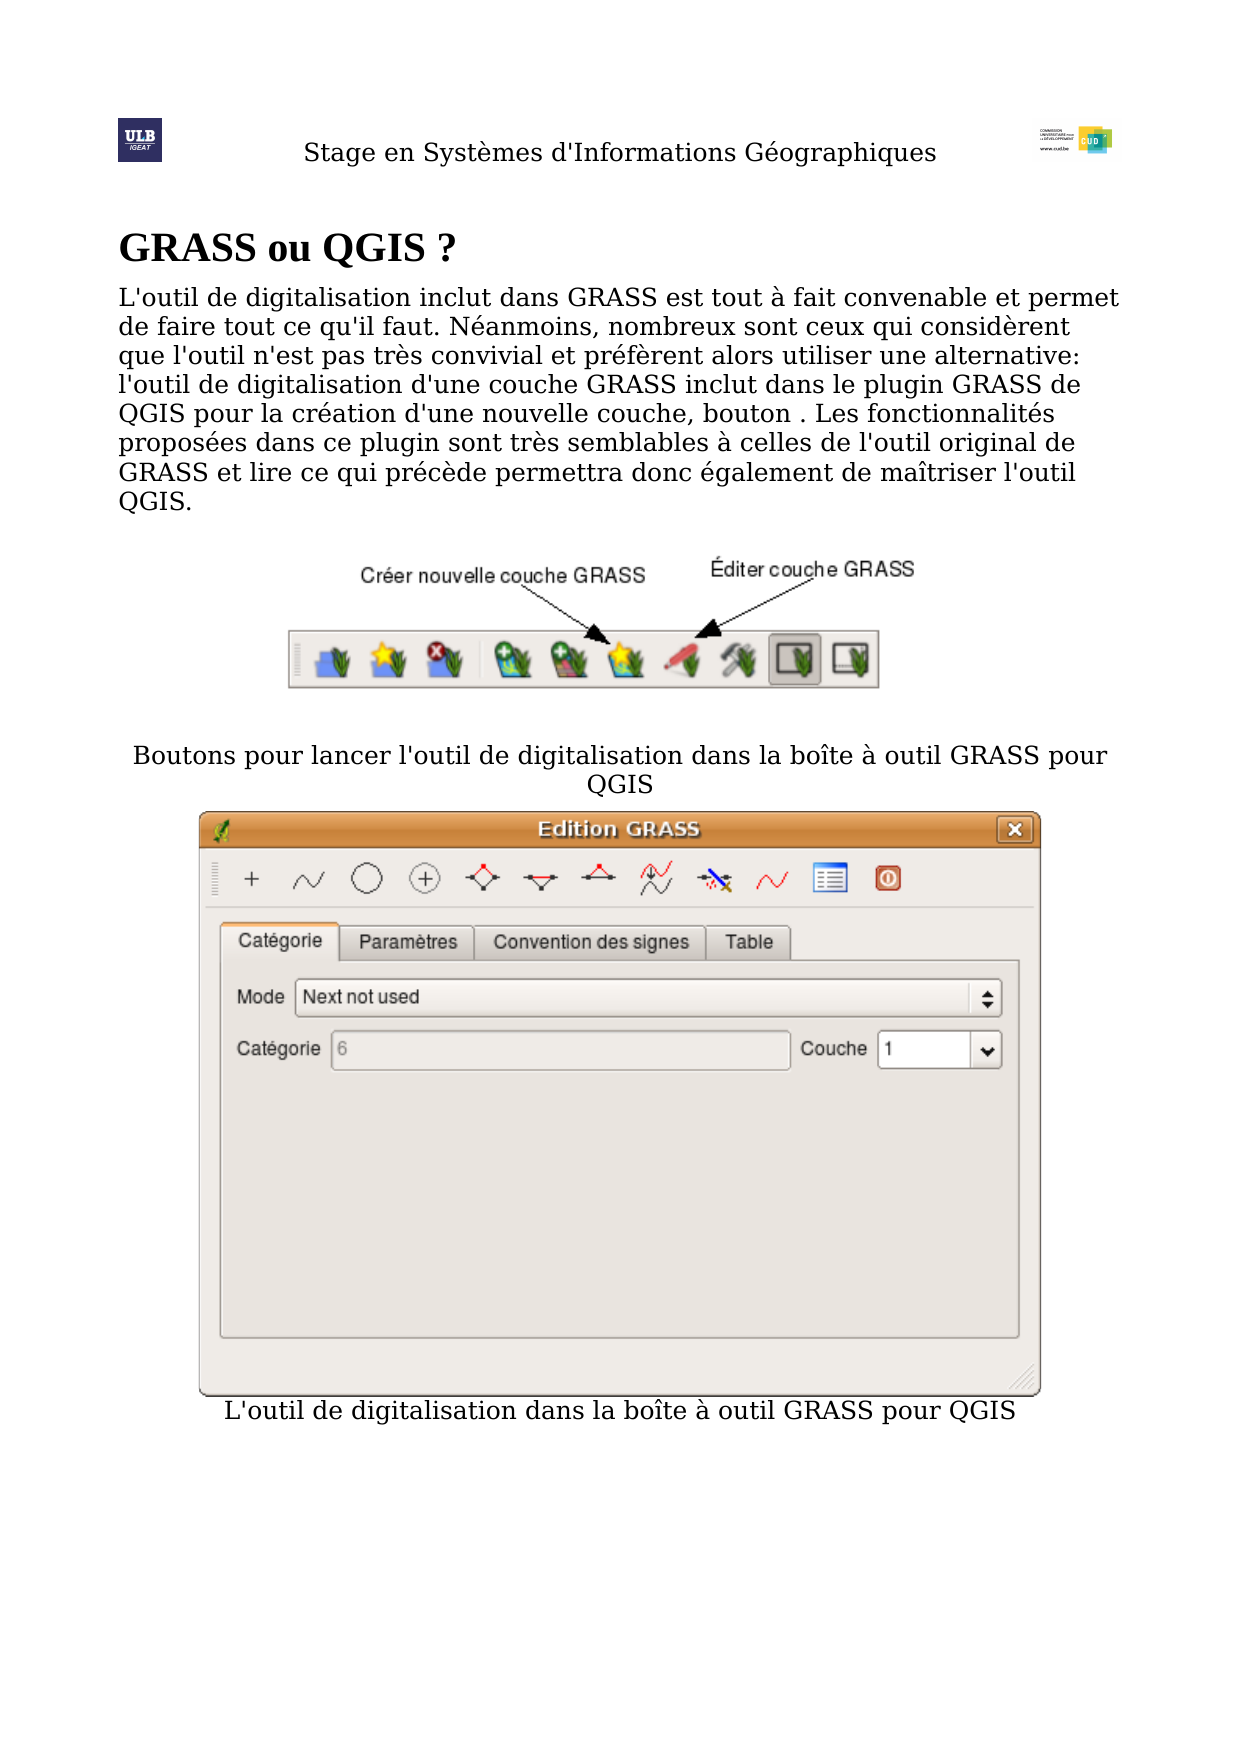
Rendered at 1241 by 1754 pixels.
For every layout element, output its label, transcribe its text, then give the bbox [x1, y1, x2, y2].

picture [1031, 118, 1122, 162]
text L'outil de digitalisation dans la boîte à outil GRASS pour QGIS [118, 812, 1122, 1425]
subtitle GRASS ou QGIS ? [118, 222, 1122, 270]
picture [198, 811, 1042, 1397]
text Boutons pour lancer l'outil de digitalisation dans la boîte à outil GRASS pour QGIS [118, 741, 1122, 799]
text L'outil de digitalisation inclut dans GRASS est tout à fait convenable et permet de faire tout ce qu'il faut. Néanmoins, nombreux sont ceux qui considèrent que l'outil n'est pas très convivial et préfèrent alors utiliser une alternative: l'outil de digitalisation d'une couche GRASS inclut dans le plugin GRASS de QGIS pour la création d'une nouvelle couche, bouton . Les fonctionnalités proposées dans ce plugin sont très semblables à celles de l'outil original de GRASS et lire ce qui précède permettra donc également de maîtriser l'outil QGIS. [118, 283, 1122, 516]
picture [118, 118, 162, 162]
picture [265, 528, 975, 706]
